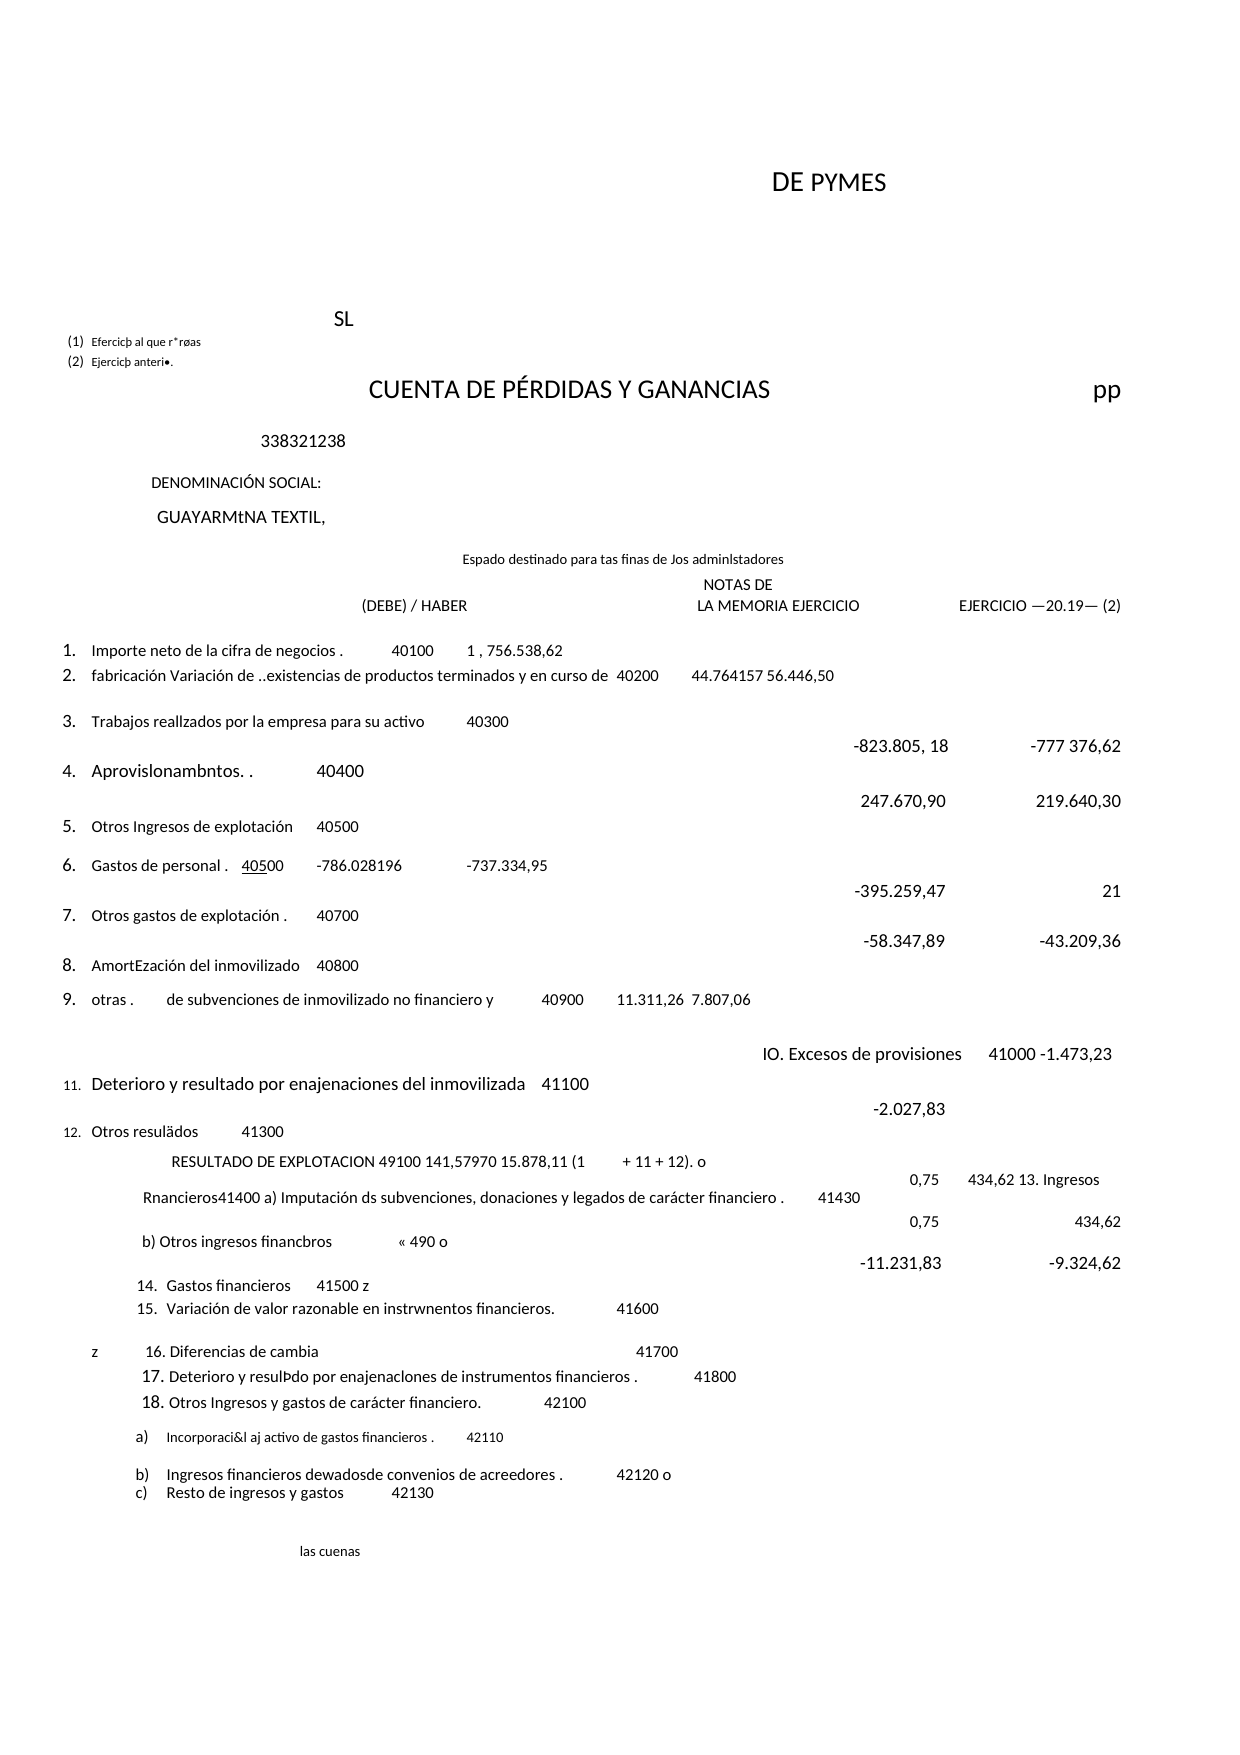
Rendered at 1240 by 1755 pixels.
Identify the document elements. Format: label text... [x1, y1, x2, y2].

list Ingresos financieros dewadosde convenios de acreedores . 42120 o [91, 1466, 686, 1484]
list Deterioro y resulÞdo por enajenaclones de instrumentos financieros . 41800 [141, 1364, 899, 1387]
list Otros Ingresos de explotación 40500 [62, 814, 1121, 837]
text b) Otros ingresos financbros « 490 o [97, 1232, 686, 1251]
list fabricación Variación de ..existencias de productos terminados y en curso de 40200 44.764157 56.446,50 [62, 663, 1121, 686]
text -11.231,83 -9.324,62 [91, 1251, 1121, 1274]
text -395.259,47 21 [91, 879, 1121, 902]
list Variación de valor razonable en instrwnentos financieros. 41600 [91, 1298, 904, 1318]
text z 16. Diferencias de cambia 41700 [91, 1341, 1121, 1362]
list Otros resulädos 41300 [63, 1121, 1111, 1142]
text -2.027,83 [873, 1097, 1121, 1120]
list Gastos de personal . 40500 -786.028196 -737.334,95 [62, 855, 1121, 876]
text NOTAS DE [355, 574, 1121, 594]
text GUAYARMtNA TEXTIL, [156, 505, 1111, 528]
text 0,75 434,62 [91, 1211, 1121, 1231]
list Aprovislonambntos. . 40400 [62, 759, 1121, 782]
list otras . de subvenciones de inmovilizado no financiero y 40900 11.311,26 7.807,06 [62, 987, 1121, 1010]
text Espado destinado para tas finas de Jos adminlstadores [346, 551, 900, 568]
text DENOMINACIÓN SOCIAL: [151, 472, 1121, 493]
text CUENTA DE PÉRDIDAS Y GANANCIAS pp [91, 372, 1123, 405]
list Importe neto de la cifra de negocios . 40100 1 , 756.538,62 [62, 638, 1121, 661]
list Gastos financieros 41500 z [91, 1275, 904, 1296]
list Deterioro y resultado por enajenaciones del inmovilizada 41100 [63, 1072, 1111, 1095]
list Trabajos reallzados por la empresa para su activo 40300 [62, 709, 1121, 732]
list Efercicþ al que r*røas [67, 332, 1088, 350]
list AmortEzación del inmovilizado 40800 [62, 953, 1121, 976]
list Incorporaci&l aj activo de gastos financieros . 42110 [91, 1426, 686, 1447]
text 338321238 [260, 429, 1121, 452]
text 247.670,90 219.640,30 [91, 789, 1121, 812]
list Otros Ingresos y gastos de carácter financiero. 42100 [141, 1390, 899, 1413]
list Otros gastos de explotación . 40700 [62, 903, 1121, 926]
list Resto de ingresos y gastos 42130 [91, 1484, 686, 1503]
text (DEBE) / HABER LA MEMORIA EJERCICIO EJERCICIO —20.19— (2) [91, 596, 1121, 616]
list Ejercicþ anteri•. [67, 352, 1088, 370]
text RESULTADO DE EXPLOTACION 49100 141,57970 15.878,11 (1 + 11 + 12). o [97, 1153, 1107, 1171]
text -823.805, 18 -777 376,62 [91, 734, 1121, 757]
text 0,75 434,62 13. Ingresos Rnancieros 41400 a) Imputación ds subvenciones, donaciones y legados de carácter financiero . 41430 [143, 1171, 1108, 1208]
text -58.347,89 -43.209,36 [91, 929, 1121, 952]
text IO. Excesos de provisiones 41000 -1.473,23 [94, 1042, 1112, 1065]
